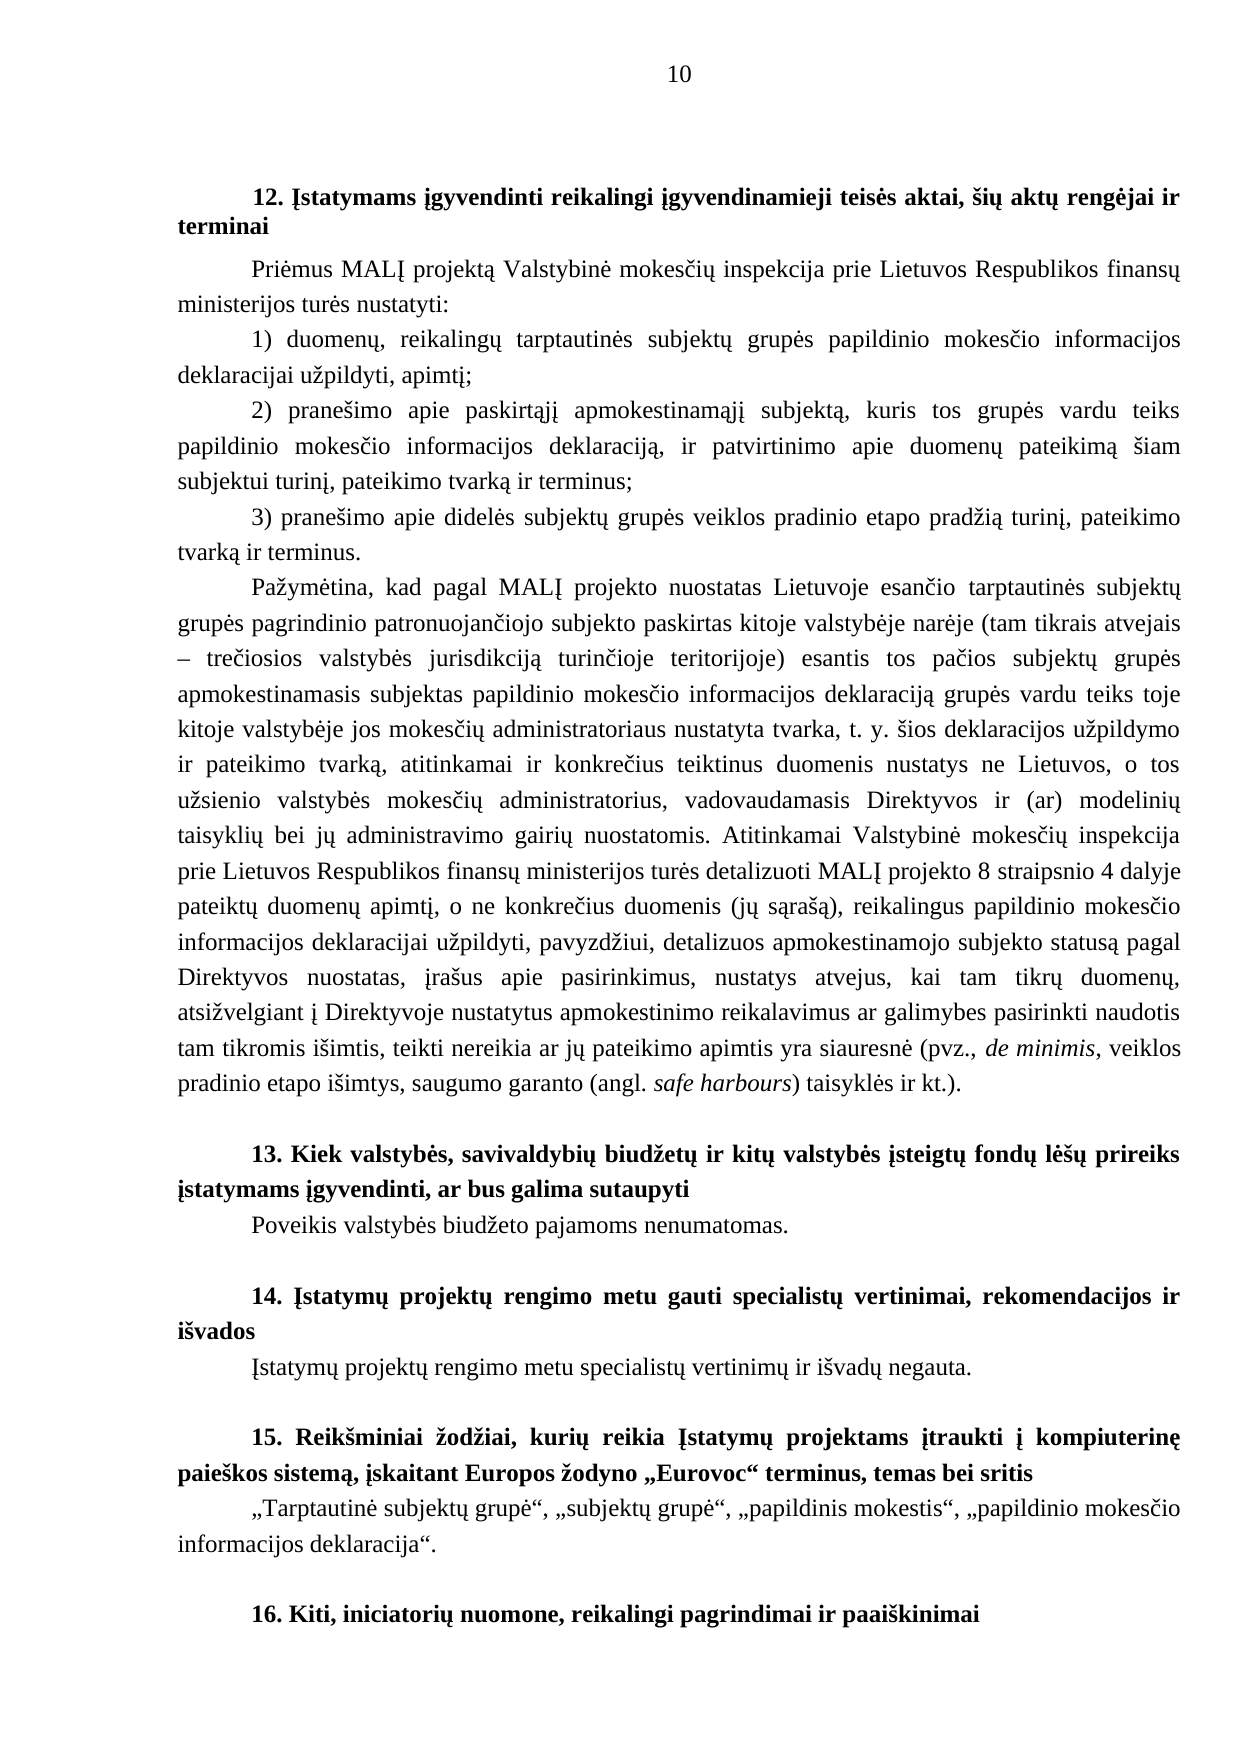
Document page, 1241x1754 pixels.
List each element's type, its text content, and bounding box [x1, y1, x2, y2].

text „Tarptautinė subjektų grupė“, „subjektų grupė“, „papildinis mokestis“, „papildinio mokesčio informacijos deklaracija“. [177, 1487, 1181, 1557]
text Priėmus MALĮ projektą Valstybinė mokesčių inspekcija prie Lietuvos Respublikos finansų ministerijos turės nustatyti: [177, 247, 1181, 318]
text 1) duomenų, reikalingų tarptautinės subjektų grupės papildinio mokesčio informacijos deklaracijai užpildyti, apimtį; [177, 318, 1181, 389]
text Įstatymų projektų rengimo metu specialistų vertinimų ir išvadų negauta. [177, 1345, 1181, 1380]
text 12. Įstatymams įgyvendinti reikalingi įgyvendinamieji teisės aktai, šių aktų rengėjai ir terminai [177, 182, 1181, 240]
text 3) pranešimo apie didelės subjektų grupės veiklos pradinio etapo pradžią turinį, pateikimo tvarką ir terminus. [177, 495, 1181, 566]
text 16. Kiti, iniciatorių nuomone, reikalingi pagrindimai ir paaiškinimai [177, 1593, 1181, 1628]
text 13. Kiek valstybės, savivaldybių biudžetų ir kitų valstybės įsteigtų fondų lėšų prireiks įstatymams įgyvendinti, ar bus galima sutaupyti [177, 1132, 1181, 1203]
text 2) pranešimo apie paskirtąjį apmokestinamąjį subjektą, kuris tos grupės vardu teiks papildinio mokesčio informacijos deklaraciją, ir patvirtinimo apie duomenų pateikimą šiam subjektui turinį, pateikimo tvarką ir terminus; [177, 389, 1181, 495]
text 15. Reikšminiai žodžiai, kurių reikia Įstatymų projektams įtraukti į kompiuterinę paieškos sistemą, įskaitant Europos žodyno „Eurovoc“ terminus, temas bei sritis [177, 1416, 1181, 1487]
text Poveikis valstybės biudžeto pajamoms nenumatomas. [177, 1203, 1181, 1239]
text 14. Įstatymų projektų rengimo metu gauti specialistų vertinimai, rekomendacijos ir išvados [177, 1274, 1181, 1345]
text Pažymėtina, kad pagal MALĮ projekto nuostatas Lietuvoje esančio tarptautinės subjektų grupės pagrindinio patronuojančiojo subjekto paskirtas kitoje valstybėje narėje (tam tikrais atvejais – trečiosios valstybės jurisdikciją turinčioje teritorijoje) esantis tos pačios subjektų grupės apmokestinamasis subjektas papildinio mokesčio informacijos deklaraciją grupės vardu teiks toje kitoje valstybėje jos mokesčių administratoriaus nustatyta tvarka, t. y. šios deklaracijos užpildymo ir pateikimo tvarką, atitinkamai ir konkrečius teiktinus duomenis nustatys ne Lietuvos, o tos užsienio valstybės mokesčių administratorius, vadovaudamasis Direktyvos ir (ar) modelinių taisyklių bei jų administravimo gairių nuostatomis. Atitinkamai Valstybinė mokesčių inspekcija prie Lietuvos Respublikos finansų ministerijos turės detalizuoti MALĮ projekto 8 straipsnio 4 dalyje pateiktų duomenų apimtį, o ne konkrečius duomenis (jų sąrašą), reikalingus papildinio mokesčio informacijos deklaracijai užpildyti, pavyzdžiui, detalizuos apmokestinamojo subjekto statusą pagal Direktyvos nuostatas, įrašus apie pasirinkimus, nustatys atvejus, kai tam tikrų duomenų, atsižvelgiant į Direktyvoje nustatytus apmokestinimo reikalavimus ar galimybes pasirinkti naudotis tam tikromis išimtis, teikti nereikia ar jų pateikimo apimtis yra siauresnė (pvz., de minimis, veiklos pradinio etapo išimtys, saugumo garanto (angl. safe harbours) taisyklės ir kt.). [177, 566, 1181, 1097]
